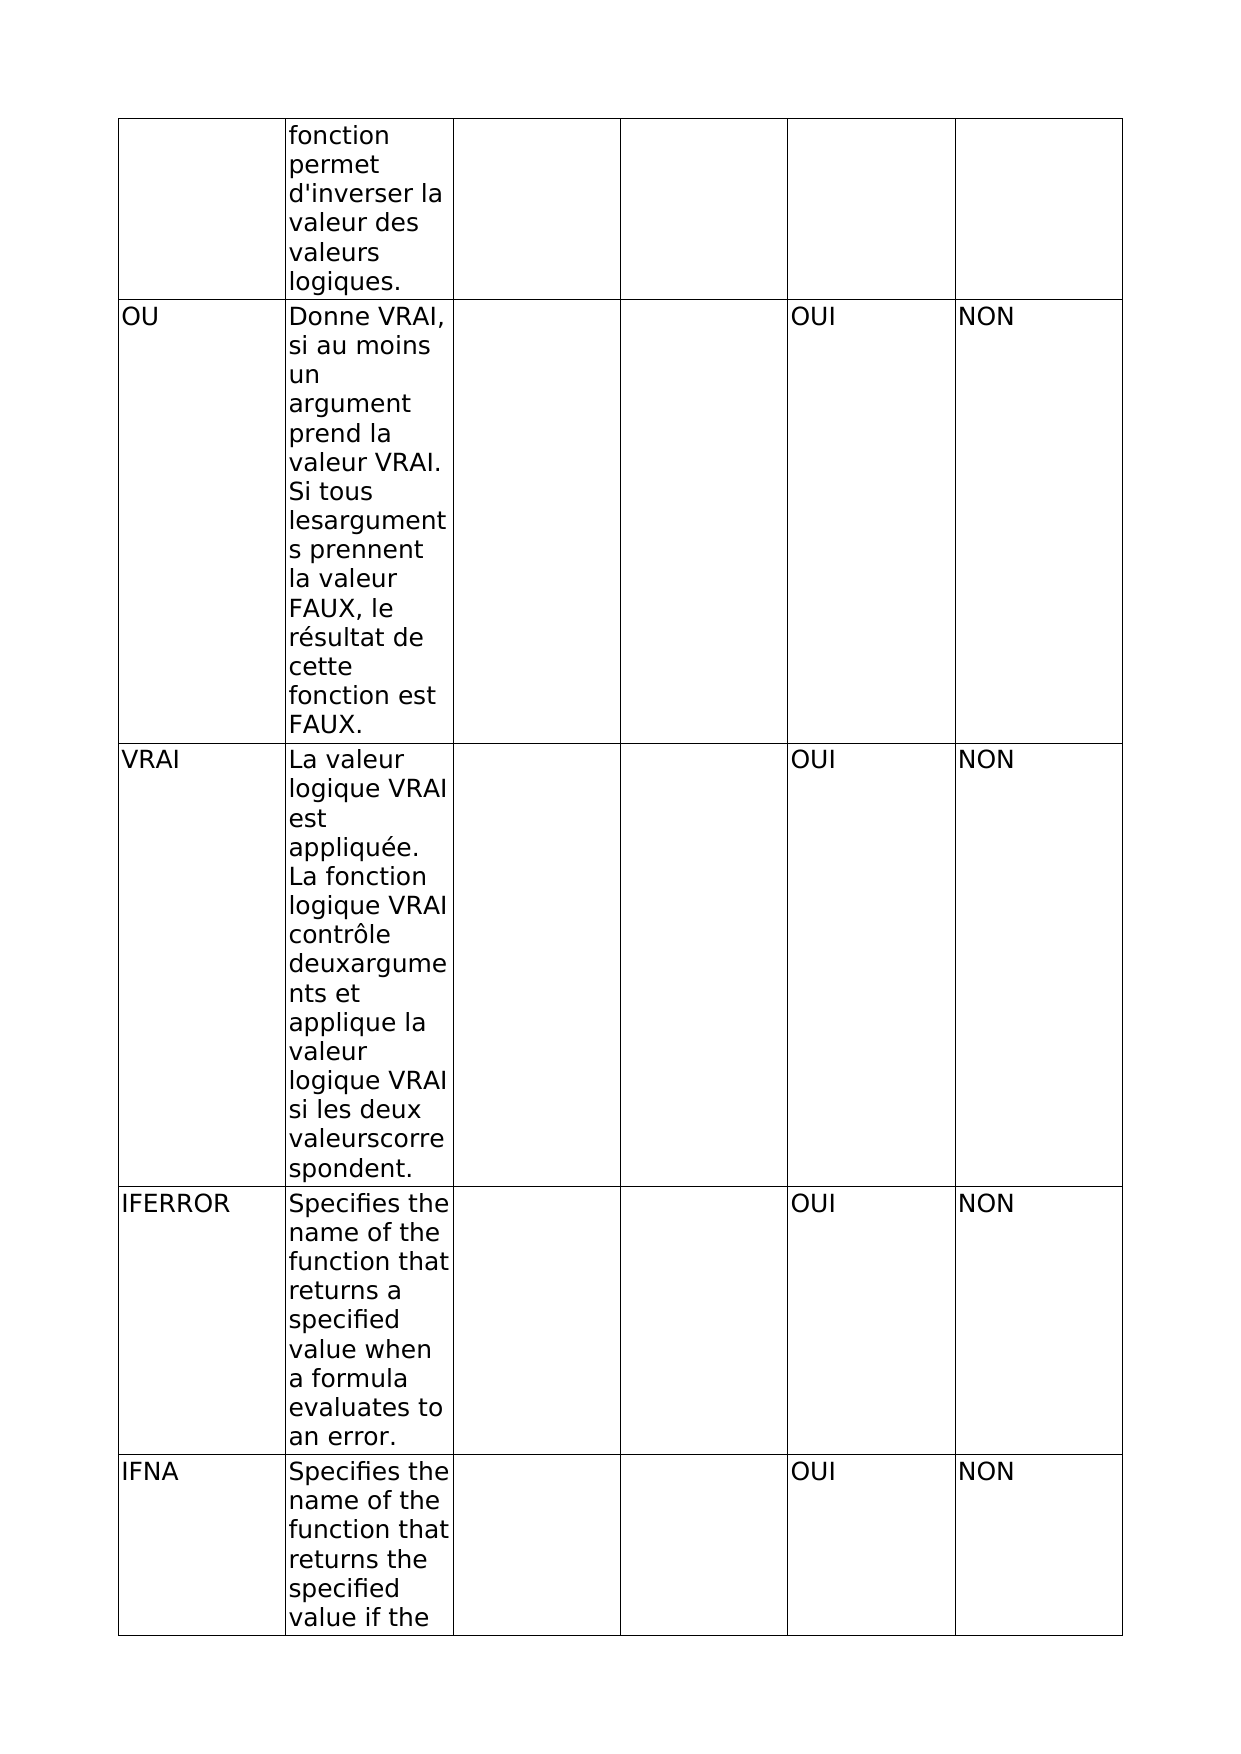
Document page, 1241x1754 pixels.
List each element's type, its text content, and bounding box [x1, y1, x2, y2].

table_cell [454, 1187, 620, 1454]
table_cell OUI [788, 1187, 955, 1454]
table_cell OUI [788, 300, 955, 742]
table_cell NON [956, 1455, 1122, 1635]
table_cell IFNA [119, 1455, 285, 1635]
table_cell NON [956, 744, 1122, 1186]
table_cell [119, 119, 285, 299]
table_cell OU [119, 300, 285, 742]
table_cell VRAI [119, 744, 285, 1186]
table_cell La valeur logique VRAI est appliquée. La fonction logique VRAI contrôle deuxarguments et applique la valeur logique VRAI si les deux valeurscorrespondent. [286, 744, 453, 1186]
table_cell OUI [788, 744, 955, 1186]
table_cell [956, 119, 1122, 299]
table_cell [454, 119, 620, 299]
table_cell OUI [788, 1455, 955, 1635]
table_cell NON [956, 300, 1122, 742]
table_cell Donne VRAI, si au moins un argument prend la valeur VRAI. Si tous lesarguments prennent la valeur FAUX, le résultat de cette fonction est FAUX. [286, 300, 453, 742]
table_cell [621, 300, 787, 742]
table_cell NON [956, 1187, 1122, 1454]
table_cell Specifies the name of the function that returns a specified value when a formula evaluates to an error. [286, 1187, 453, 1454]
table_cell Specifies the name of the function that returns the specified value if the [286, 1455, 453, 1635]
table_cell [454, 1455, 620, 1635]
table_cell [454, 744, 620, 1186]
table_cell [621, 1187, 787, 1454]
table_cell [621, 744, 787, 1186]
table_cell [621, 1455, 787, 1635]
table_cell [621, 119, 787, 299]
table_cell [788, 119, 955, 299]
table_cell IFERROR [119, 1187, 285, 1454]
table_cell fonction permet d'inverser la valeur des valeurs logiques. [286, 119, 453, 299]
table_cell [454, 300, 620, 742]
